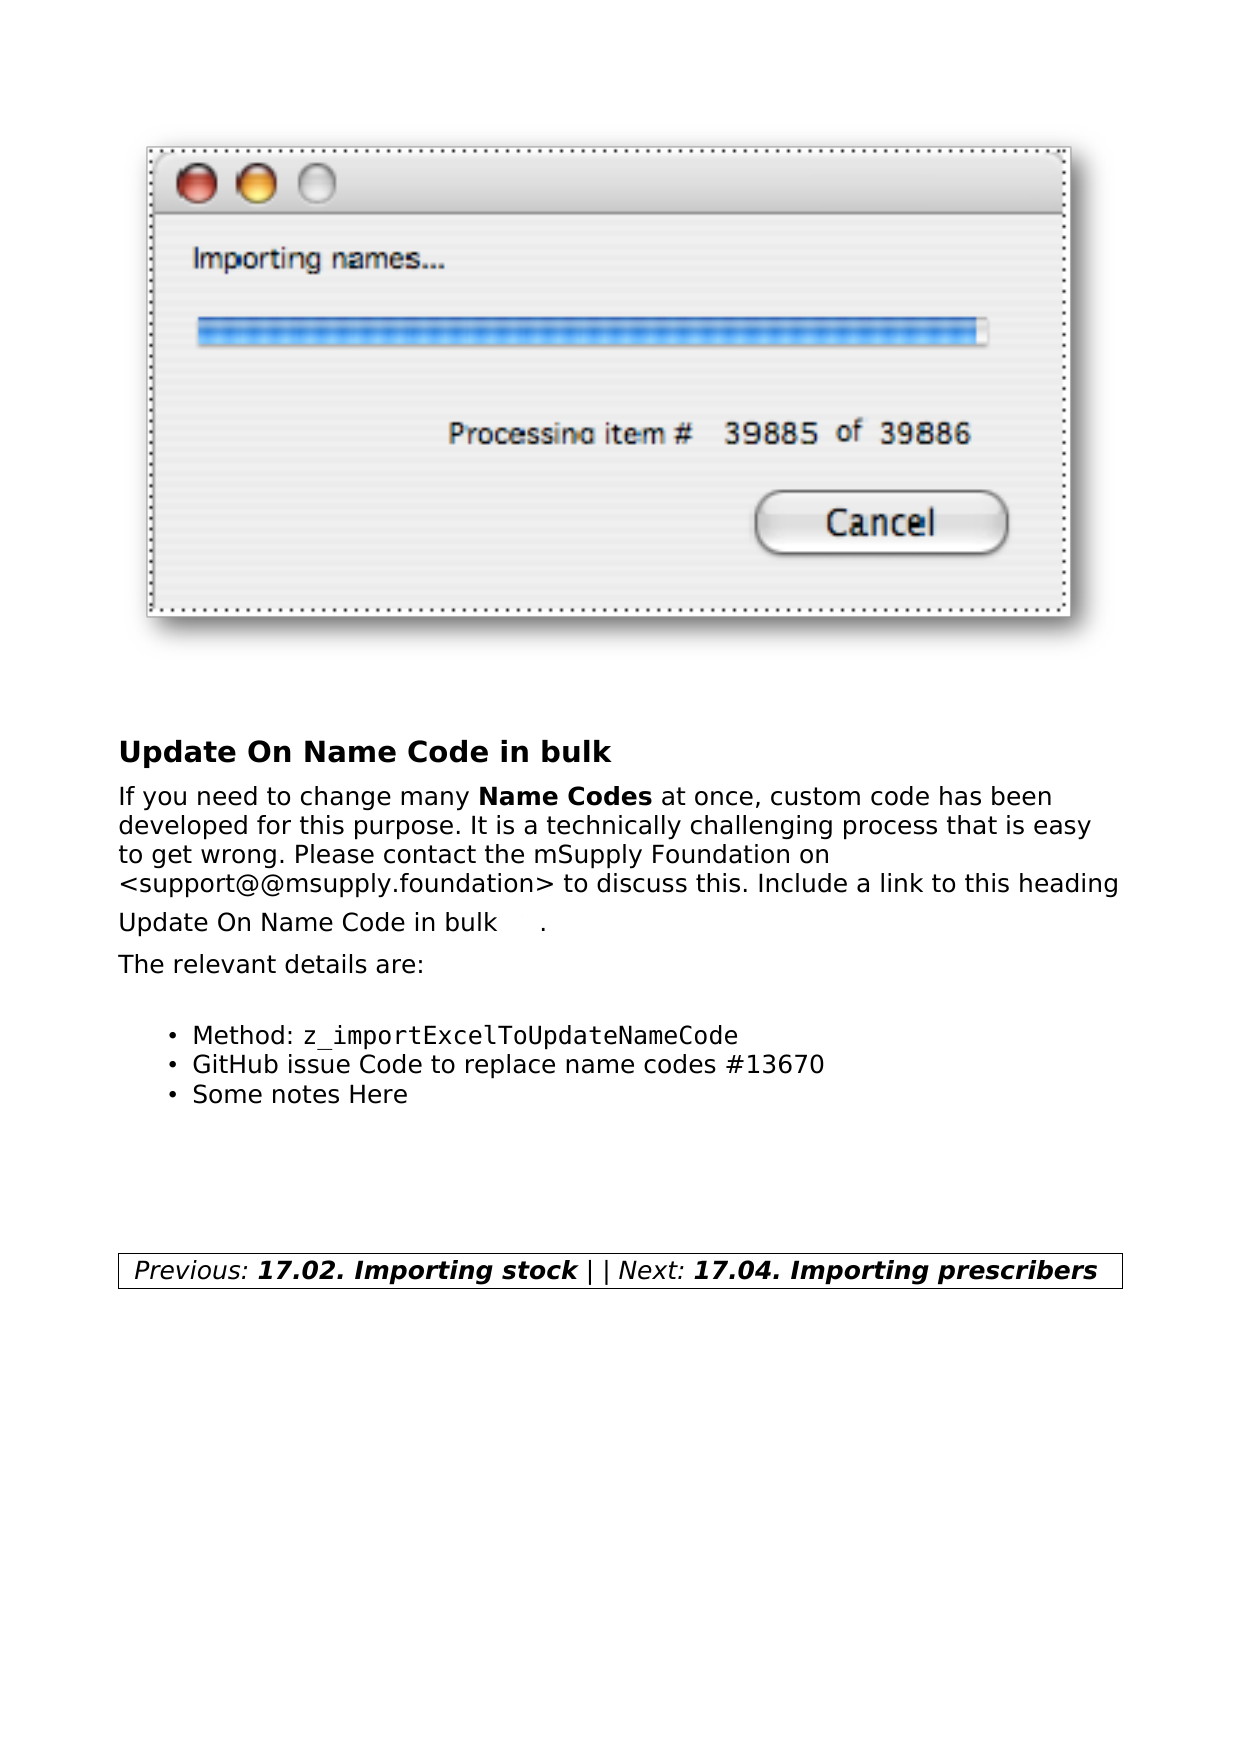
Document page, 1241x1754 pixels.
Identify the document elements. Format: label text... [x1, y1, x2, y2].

text The relevant details are: [118, 950, 1122, 979]
list Method: z_importExcelToUpdateNameCode [177, 1021, 1122, 1051]
table_header Previous: 17.02. Importing stock | | Next: 17.04. Importing prescribers [119, 1254, 1122, 1288]
text If you need to change many Name Codes at once, custom code has been developed for this purpose. It is a technically challenging process that is easy to get wrong. Please contact the mSupply Foundation on <support@@msupply.foundation> to discuss this. Include a link to this heading Update On Name Code in bulk . [118, 782, 1122, 938]
picture [118, 118, 1123, 669]
subtitle Update On Name Code in bulk [118, 735, 1122, 769]
list Some notes Here [177, 1080, 1122, 1109]
list GitHub issue Code to replace name codes #13670 [177, 1051, 1122, 1080]
